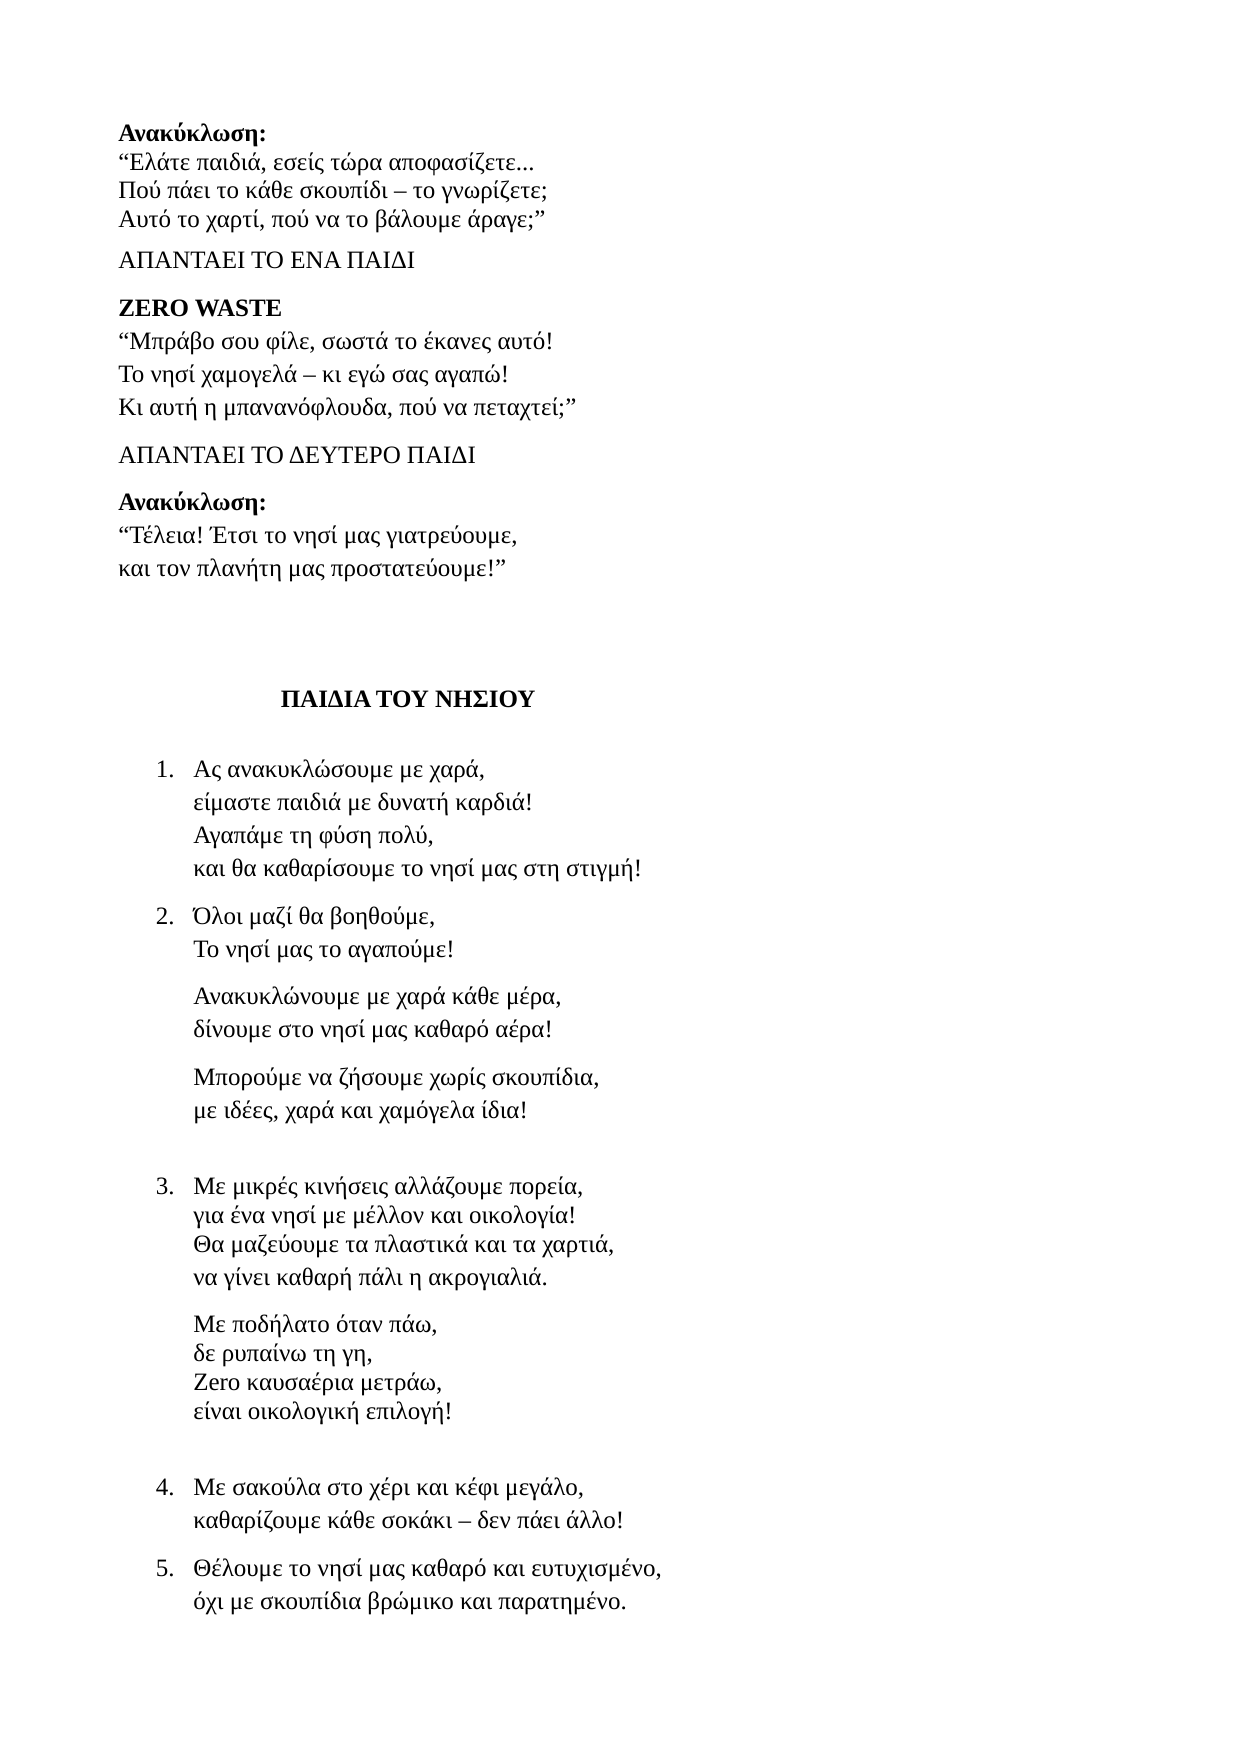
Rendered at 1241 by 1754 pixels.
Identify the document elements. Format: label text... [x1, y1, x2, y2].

list Μπορούμε να ζήσουμε χωρίς σκουπίδια, με ιδέες, χαρά και χαμόγελα ίδια! [156, 1062, 1122, 1124]
list Ανακυκλώνουμε με χαρά κάθε μέρα, δίνουμε στο νησί μας καθαρό αέρα! [156, 981, 1122, 1043]
text Ανακύκλωση: “Τέλεια! Έτσι το νησί μας γιατρεύουμε, και τον πλανήτη μας προστατεύουμε!” [118, 487, 1122, 582]
subtitle Ανακύκλωση: “Ελάτε παιδιά, εσείς τώρα αποφασίζετε... Πού πάει το κάθε σκουπίδι – το γνωρίζετε; Αυτό το χαρτί, πού να το βάλουμε άραγε;” [118, 118, 1122, 233]
text ΑΠΑΝΤΑΕΙ ΤΟ ΕΝΑ ΠΑΙΔΙ [118, 246, 1122, 274]
list Θέλουμε το νησί μας καθαρό και ευτυχισμένο, όχι με σκουπίδια βρώμικο και παρατημένο. [156, 1553, 1122, 1614]
list Με σακούλα στο χέρι και κέφι μεγάλο, καθαρίζουμε κάθε σοκάκι – δεν πάει άλλο! [156, 1472, 1122, 1534]
list είναι οικολογική επιλογή! [156, 1396, 1122, 1424]
list Ας ανακυκλώσουμε με χαρά, είμαστε παιδιά με δυνατή καρδιά! Αγαπάμε τη φύση πολύ, και θα καθαρίσουμε το νησί μας στη στιγμή! [156, 754, 1122, 882]
text ZERO WASTE “Μπράβο σου φίλε, σωστά το έκανες αυτό! Το νησί χαμογελά – κι εγώ σας αγαπώ! Κι αυτή η μπανανόφλουδα, πού να πεταχτεί;” [118, 293, 1122, 421]
list Με μικρές κινήσεις αλλάζουμε πορεία, για ένα νησί με μέλλον και οικολογία! [156, 1171, 1122, 1229]
list Με ποδήλατο όταν πάω, δε ρυπαίνω τη γη, Ζero καυσαέρια μετράω, [156, 1309, 1122, 1396]
list Θα μαζεύουμε τα πλαστικά και τα χαρτιά, να γίνει καθαρή πάλι η ακρογιαλιά. [156, 1229, 1122, 1291]
text ΑΠΑΝΤΑΕΙ ΤΟ ΔΕΥΤΕΡΟ ΠΑΙΔΙ [118, 440, 1122, 469]
list Όλοι μαζί θα βοηθούμε, Το νησί μας το αγαπούμε! [156, 901, 1122, 962]
subtitle ΠΑΙΔΙΑ ΤΟΥ ΝΗΣΙΟΥ [118, 684, 1122, 713]
